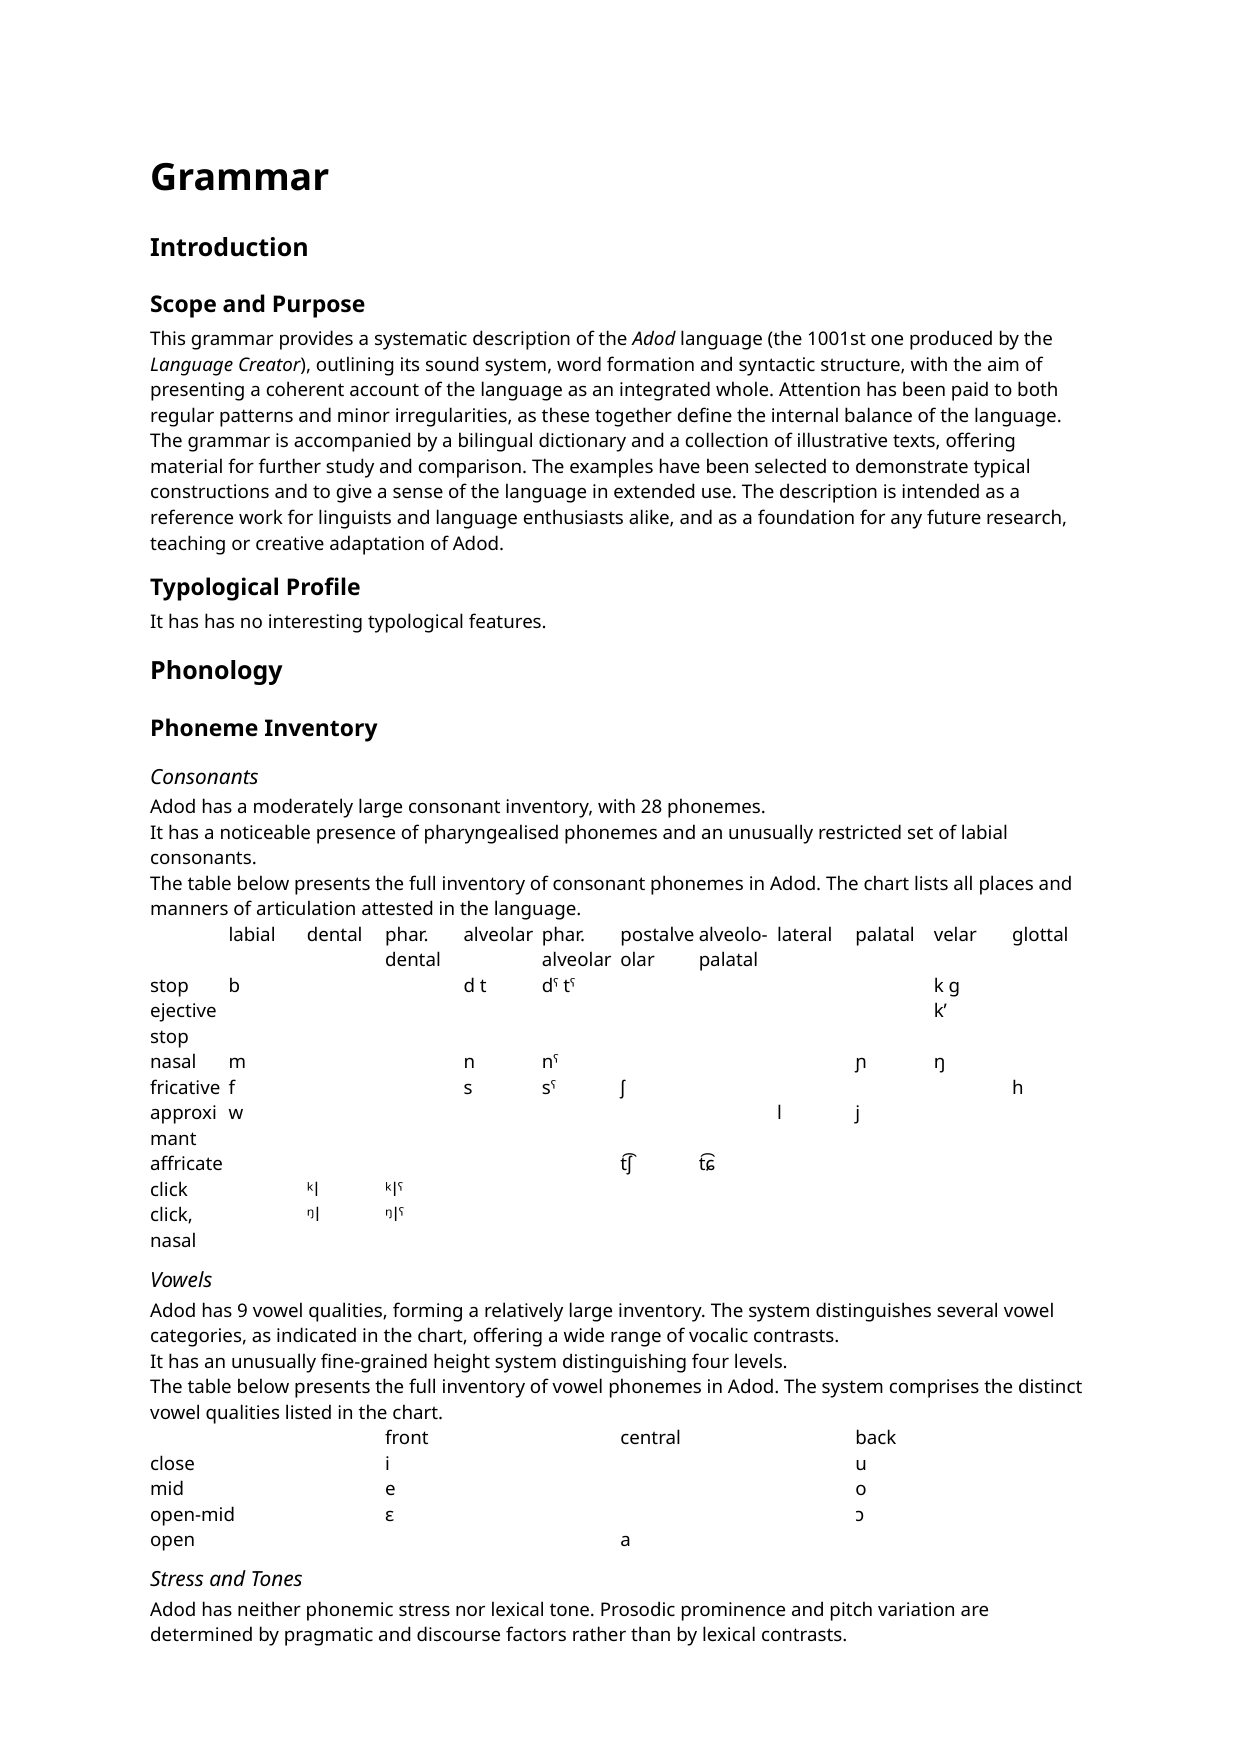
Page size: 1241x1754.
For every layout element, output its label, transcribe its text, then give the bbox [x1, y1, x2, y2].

text The table below presents the full inventory of vowel phonemes in Adod. The system comprises the distinct vowel qualities listed in the chart. [150, 1373, 1090, 1424]
table_cell click [150, 1176, 228, 1202]
table_cell ɛ [385, 1501, 620, 1527]
table_cell [777, 1151, 855, 1176]
table_header postalveolar [620, 921, 698, 972]
table_cell n [463, 1049, 542, 1074]
text The table below presents the full inventory of consonant phonemes in Adod. The chart lists all places and manners of articulation attested in the language. [150, 870, 1090, 921]
table_header [150, 1425, 385, 1450]
table_cell [542, 1100, 620, 1151]
text It has a noticeable presence of pharyngealised phonemes and an unusually restricted set of labial consonants. [150, 819, 1090, 870]
table_cell [1012, 1176, 1090, 1202]
table_cell ᵏǀˤ [385, 1176, 463, 1202]
table_cell t͡ʃ [620, 1151, 698, 1176]
table_cell [620, 1100, 698, 1151]
subtitle Typological Profile [150, 571, 1090, 602]
subtitle Consonants [150, 762, 1090, 790]
table_header glottal [1012, 921, 1090, 972]
table_cell mid [150, 1476, 385, 1501]
table_header velar [934, 921, 1012, 972]
table_cell [228, 1176, 307, 1202]
table_header phar. alveolar [542, 921, 620, 972]
table_cell [385, 972, 463, 998]
table_cell ejective stop [150, 998, 228, 1049]
table_cell [463, 1151, 542, 1176]
table_header front [385, 1425, 620, 1450]
table_cell [934, 1151, 1012, 1176]
table_cell [699, 1049, 777, 1074]
table_cell [463, 1176, 542, 1202]
table_cell [855, 1176, 933, 1202]
table_cell [1012, 972, 1090, 998]
table_cell [777, 1176, 855, 1202]
table_cell e [385, 1476, 620, 1501]
table_cell j [855, 1100, 933, 1151]
table_cell [620, 998, 698, 1049]
table_cell ɔ [855, 1501, 1090, 1527]
table_header labial [228, 921, 307, 972]
table_cell d t [463, 972, 542, 998]
table_cell [542, 1176, 620, 1202]
table_cell open [150, 1527, 385, 1552]
table_cell [385, 1527, 620, 1552]
subtitle Grammar [150, 150, 1090, 201]
table_cell f [228, 1074, 307, 1100]
table_cell approximant [150, 1100, 228, 1151]
table_cell ŋ [934, 1049, 1012, 1074]
subtitle Phonology [150, 653, 1090, 687]
table_cell ɲ [855, 1049, 933, 1074]
table_cell [307, 1151, 385, 1176]
table_cell [385, 1151, 463, 1176]
table_header lateral [777, 921, 855, 972]
table_cell [934, 1202, 1012, 1253]
table_cell dˤ tˤ [542, 972, 620, 998]
table_cell close [150, 1450, 385, 1476]
table_cell h [1012, 1074, 1090, 1100]
table_cell [463, 1100, 542, 1151]
table_cell affricate [150, 1151, 228, 1176]
table_header central [620, 1425, 855, 1450]
table_cell [855, 1527, 1090, 1552]
table_cell [542, 1151, 620, 1176]
table_cell [934, 1074, 1012, 1100]
table_cell [1012, 1202, 1090, 1253]
table_cell [777, 1202, 855, 1253]
text This grammar provides a systematic description of the Adod language (the 1001st one produced by the Language Creator), outlining its sound system, word formation and syntactic structure, with the aim of presenting a coherent account of the language as an integrated whole. Attention has been paid to both regular patterns and minor irregularities, as these together define the internal balance of the language. [150, 326, 1090, 428]
subtitle Scope and Purpose [150, 288, 1090, 319]
text It has has no interesting typological features. [150, 608, 1090, 634]
table_cell [620, 1501, 855, 1527]
table_cell [1012, 1049, 1090, 1074]
table_cell [307, 998, 385, 1049]
table_cell [777, 972, 855, 998]
table_cell [307, 1049, 385, 1074]
table_header dental [307, 921, 385, 972]
text Adod has a moderately large consonant inventory, with 28 phonemes. [150, 793, 1090, 819]
table_cell [699, 998, 777, 1049]
table_cell [934, 1100, 1012, 1151]
table_cell [855, 1151, 933, 1176]
table_cell [385, 1049, 463, 1074]
table_cell m [228, 1049, 307, 1074]
table_cell [620, 1450, 855, 1476]
table_cell [855, 998, 933, 1049]
table_cell [542, 1202, 620, 1253]
table_cell [620, 1202, 698, 1253]
table_cell a [620, 1527, 855, 1552]
table_cell [385, 1074, 463, 1100]
table_cell ᵏǀ [307, 1176, 385, 1202]
table_cell ʃ [620, 1074, 698, 1100]
table_cell [228, 1202, 307, 1253]
table_cell [385, 1100, 463, 1151]
subtitle Phoneme Inventory [150, 712, 1090, 743]
table_header back [855, 1425, 1090, 1450]
table_cell sˤ [542, 1074, 620, 1100]
table_cell kʼ [934, 998, 1012, 1049]
table_header phar. dental [385, 921, 463, 972]
table_cell u [855, 1450, 1090, 1476]
table_cell s [463, 1074, 542, 1100]
table_cell k ɡ [934, 972, 1012, 998]
table_cell nasal [150, 1049, 228, 1074]
table_cell click, nasal [150, 1202, 228, 1253]
text Adod has 9 vowel qualities, forming a relatively large inventory. The system distinguishes several vowel categories, as indicated in the chart, offering a wide range of vocalic contrasts. [150, 1297, 1090, 1348]
table_cell [307, 1074, 385, 1100]
table_cell [855, 1074, 933, 1100]
table_header [150, 921, 228, 972]
table_cell [699, 1100, 777, 1151]
table_cell fricative [150, 1074, 228, 1100]
table_cell [228, 1151, 307, 1176]
table_header palatal [855, 921, 933, 972]
table_cell [934, 1176, 1012, 1202]
subtitle Stress and Tones [150, 1564, 1090, 1593]
table_cell [385, 998, 463, 1049]
subtitle Introduction [150, 229, 1090, 263]
table_cell t͡ɕ [699, 1151, 777, 1176]
table_cell w [228, 1100, 307, 1151]
table_cell [620, 1049, 698, 1074]
table_cell [777, 1049, 855, 1074]
table_cell [777, 998, 855, 1049]
table_cell [1012, 998, 1090, 1049]
table_cell [228, 998, 307, 1049]
text Adod has neither phonemic stress nor lexical tone. Prosodic prominence and pitch variation are determined by pragmatic and discourse factors rather than by lexical contrasts. [150, 1596, 1090, 1647]
table_header alveolar [463, 921, 542, 972]
table_cell [699, 1202, 777, 1253]
table_cell [1012, 1100, 1090, 1151]
table_cell [463, 1202, 542, 1253]
table_cell [620, 1476, 855, 1501]
table_cell l [777, 1100, 855, 1151]
table_cell [855, 972, 933, 998]
subtitle Vowels [150, 1265, 1090, 1294]
table_cell b [228, 972, 307, 998]
table_cell [463, 998, 542, 1049]
table_cell ᵑǀ [307, 1202, 385, 1253]
table_cell nˤ [542, 1049, 620, 1074]
text It has an unusually fine-grained height system distinguishing four levels. [150, 1348, 1090, 1373]
table_header alveolo-palatal [699, 921, 777, 972]
table_cell [620, 1176, 698, 1202]
table_cell i [385, 1450, 620, 1476]
table_cell [699, 1074, 777, 1100]
table_cell [1012, 1151, 1090, 1176]
table_cell [542, 998, 620, 1049]
table_cell stop [150, 972, 228, 998]
table_cell [855, 1202, 933, 1253]
table_cell [699, 1176, 777, 1202]
table_cell [699, 972, 777, 998]
table_cell [307, 1100, 385, 1151]
table_cell o [855, 1476, 1090, 1501]
table_cell [620, 972, 698, 998]
table_cell ᵑǀˤ [385, 1202, 463, 1253]
table_cell [777, 1074, 855, 1100]
text The grammar is accompanied by a bilingual dictionary and a collection of illustrative texts, offering material for further study and comparison. The examples have been selected to demonstrate typical constructions and to give a sense of the language in extended use. The description is intended as a reference work for linguists and language enthusiasts alike, and as a foundation for any future research, teaching or creative adaptation of Adod. [150, 428, 1090, 555]
table_cell [307, 972, 385, 998]
table_cell open-mid [150, 1501, 385, 1527]
